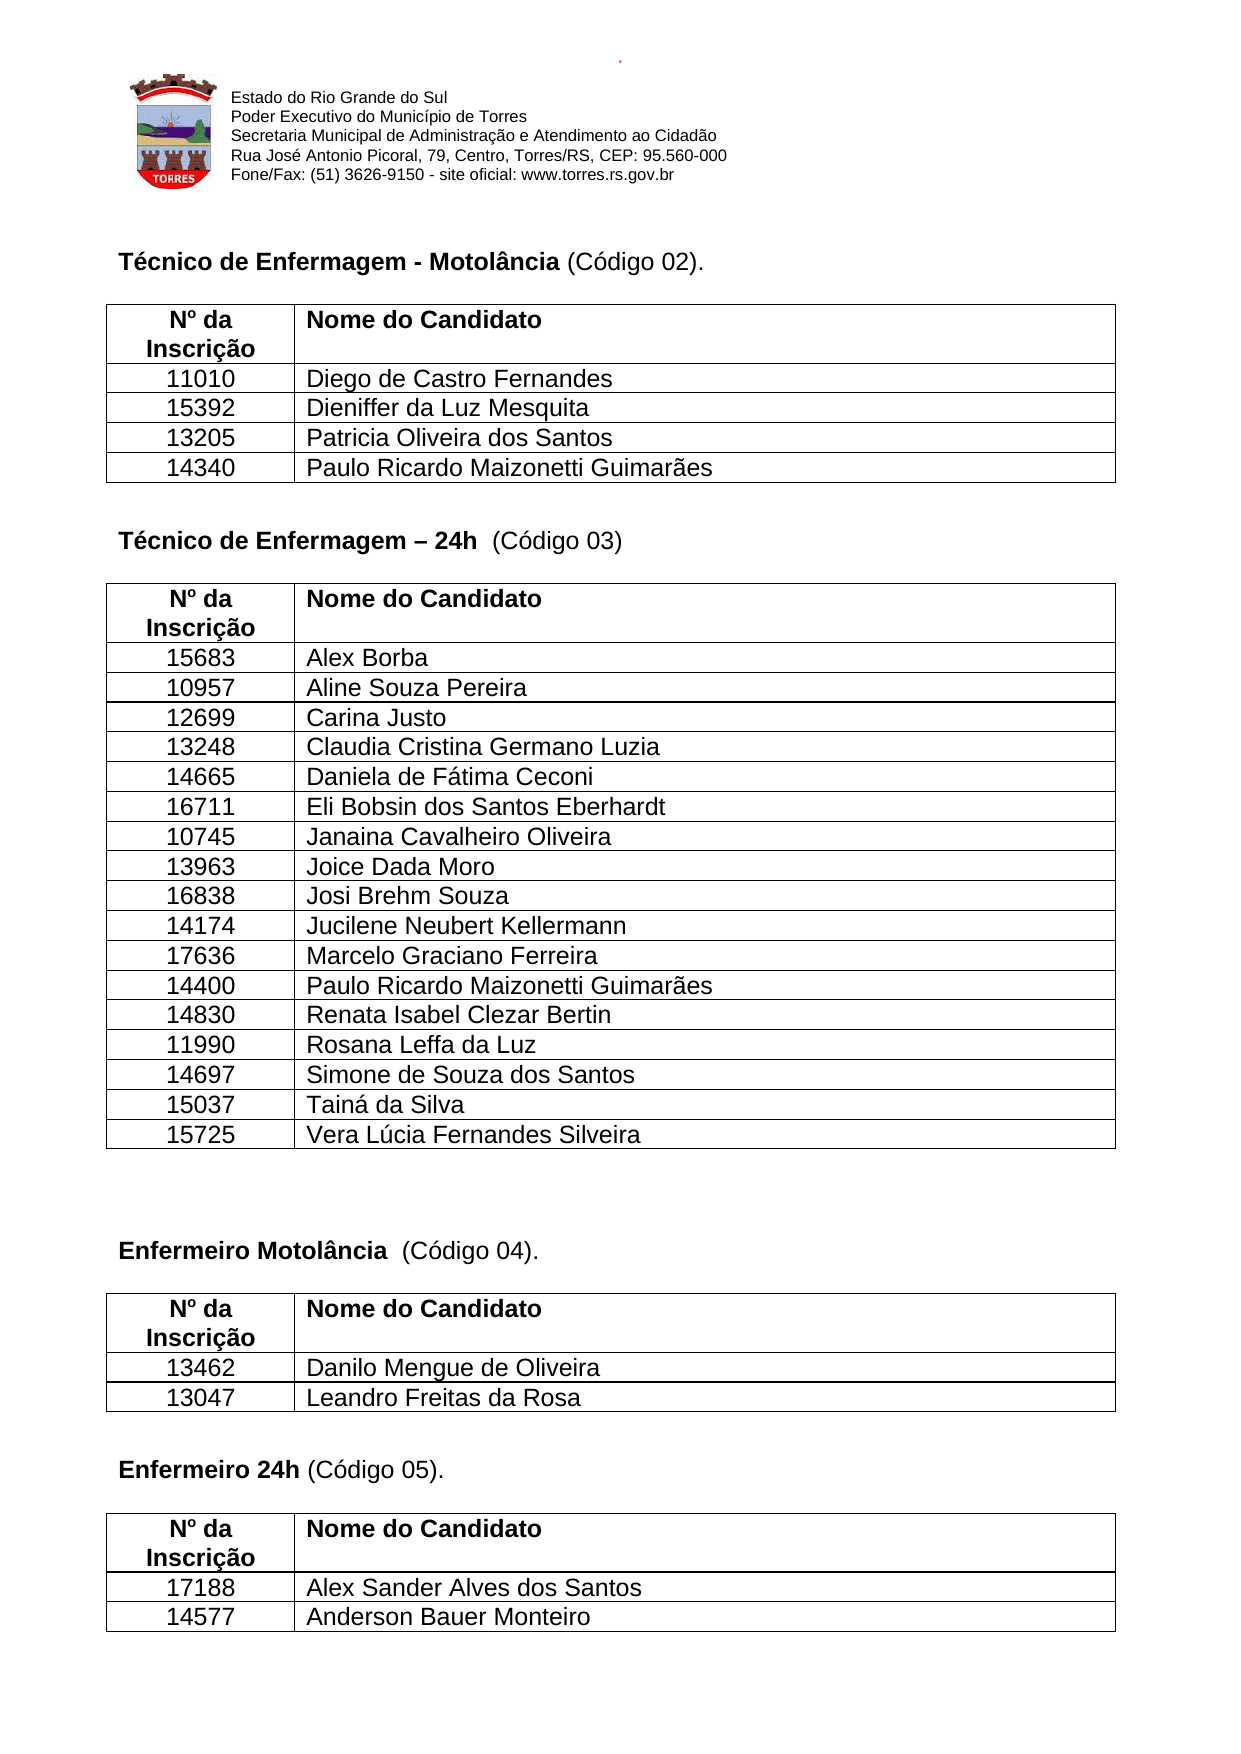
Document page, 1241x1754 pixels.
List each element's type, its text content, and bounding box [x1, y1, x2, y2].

table_cell 16838 [107, 881, 294, 910]
table_cell Patricia Oliveira dos Santos [295, 423, 1115, 452]
table_cell 10745 [107, 822, 294, 850]
table_cell Tainá da Silva [295, 1090, 1115, 1118]
table_cell Carina Justo [295, 703, 1115, 731]
table_cell 12699 [107, 703, 294, 731]
table_cell 15725 [107, 1120, 294, 1148]
table_cell Janaina Cavalheiro Oliveira [295, 822, 1115, 850]
table_cell 13248 [107, 732, 294, 761]
table_cell 15392 [107, 393, 294, 422]
table_cell Leandro Freitas da Rosa [295, 1383, 1115, 1411]
table_cell Paulo Ricardo Maizonetti Guimarães [295, 453, 1115, 482]
table_cell 13963 [107, 851, 294, 880]
table_header No da Inscrição [107, 305, 294, 362]
table_header No da Inscrição [107, 584, 294, 642]
table_cell Daniela de Fátima Ceconi [295, 762, 1115, 791]
table_cell Marcelo Graciano Ferreira [295, 941, 1115, 969]
table_cell 14577 [107, 1602, 294, 1631]
table_cell Paulo Ricardo Maizonetti Guimarães [295, 971, 1115, 999]
table_cell 13462 [107, 1353, 294, 1381]
table_cell 13047 [107, 1383, 294, 1411]
table_cell 11010 [107, 364, 294, 392]
table_cell Anderson Bauer Monteiro [295, 1602, 1115, 1631]
table_cell 17188 [107, 1573, 294, 1601]
table_cell 17636 [107, 941, 294, 969]
table_cell Jucilene Neubert Kellermann [295, 911, 1115, 940]
table_cell Vera Lúcia Fernandes Silveira [295, 1120, 1115, 1148]
table_cell 14830 [107, 1000, 294, 1029]
table_cell 15683 [107, 643, 294, 672]
table_cell 14665 [107, 762, 294, 791]
table_cell Joice Dada Moro [295, 851, 1115, 880]
text Técnico de Enfermagem – 24h (Código 03) [118, 526, 1122, 554]
picture [129, 74, 217, 189]
table_cell Renata Isabel Clezar Bertin [295, 1000, 1115, 1029]
text Técnico de Enfermagem - Motolância (Código 02). [118, 246, 1122, 275]
table_cell Alex Borba [295, 643, 1115, 672]
table_cell 14174 [107, 911, 294, 940]
table_cell Dieniffer da Luz Mesquita [295, 393, 1115, 422]
table_cell Rosana Leffa da Luz [295, 1030, 1115, 1059]
table_header No da Inscrição [107, 1294, 294, 1352]
table_cell Alex Sander Alves dos Santos [295, 1573, 1115, 1601]
text Enfermeiro 24h (Código 05). [118, 1455, 1122, 1484]
table_cell Danilo Mengue de Oliveira [295, 1353, 1115, 1381]
table_cell 11990 [107, 1030, 294, 1059]
table_header Nome do Candidato [295, 584, 1115, 642]
table_cell 10957 [107, 673, 294, 701]
table_cell 13205 [107, 423, 294, 452]
table_header Nome do Candidato [295, 1514, 1115, 1571]
table_cell 14697 [107, 1060, 294, 1089]
table_cell Simone de Souza dos Santos [295, 1060, 1115, 1089]
table_cell Diego de Castro Fernandes [295, 364, 1115, 392]
text Enfermeiro Motolância (Código 04). [118, 1236, 1122, 1264]
table_cell Eli Bobsin dos Santos Eberhardt [295, 792, 1115, 821]
table_cell Josi Brehm Souza [295, 881, 1115, 910]
table_header Nome do Candidato [295, 1294, 1115, 1352]
table_cell Aline Souza Pereira [295, 673, 1115, 701]
table_cell 14340 [107, 453, 294, 482]
table_header Nome do Candidato [295, 305, 1115, 362]
table_cell 15037 [107, 1090, 294, 1118]
table_cell 14400 [107, 971, 294, 999]
table_cell Claudia Cristina Germano Luzia [295, 732, 1115, 761]
table_header No da Inscrição [107, 1514, 294, 1571]
table_cell 16711 [107, 792, 294, 821]
